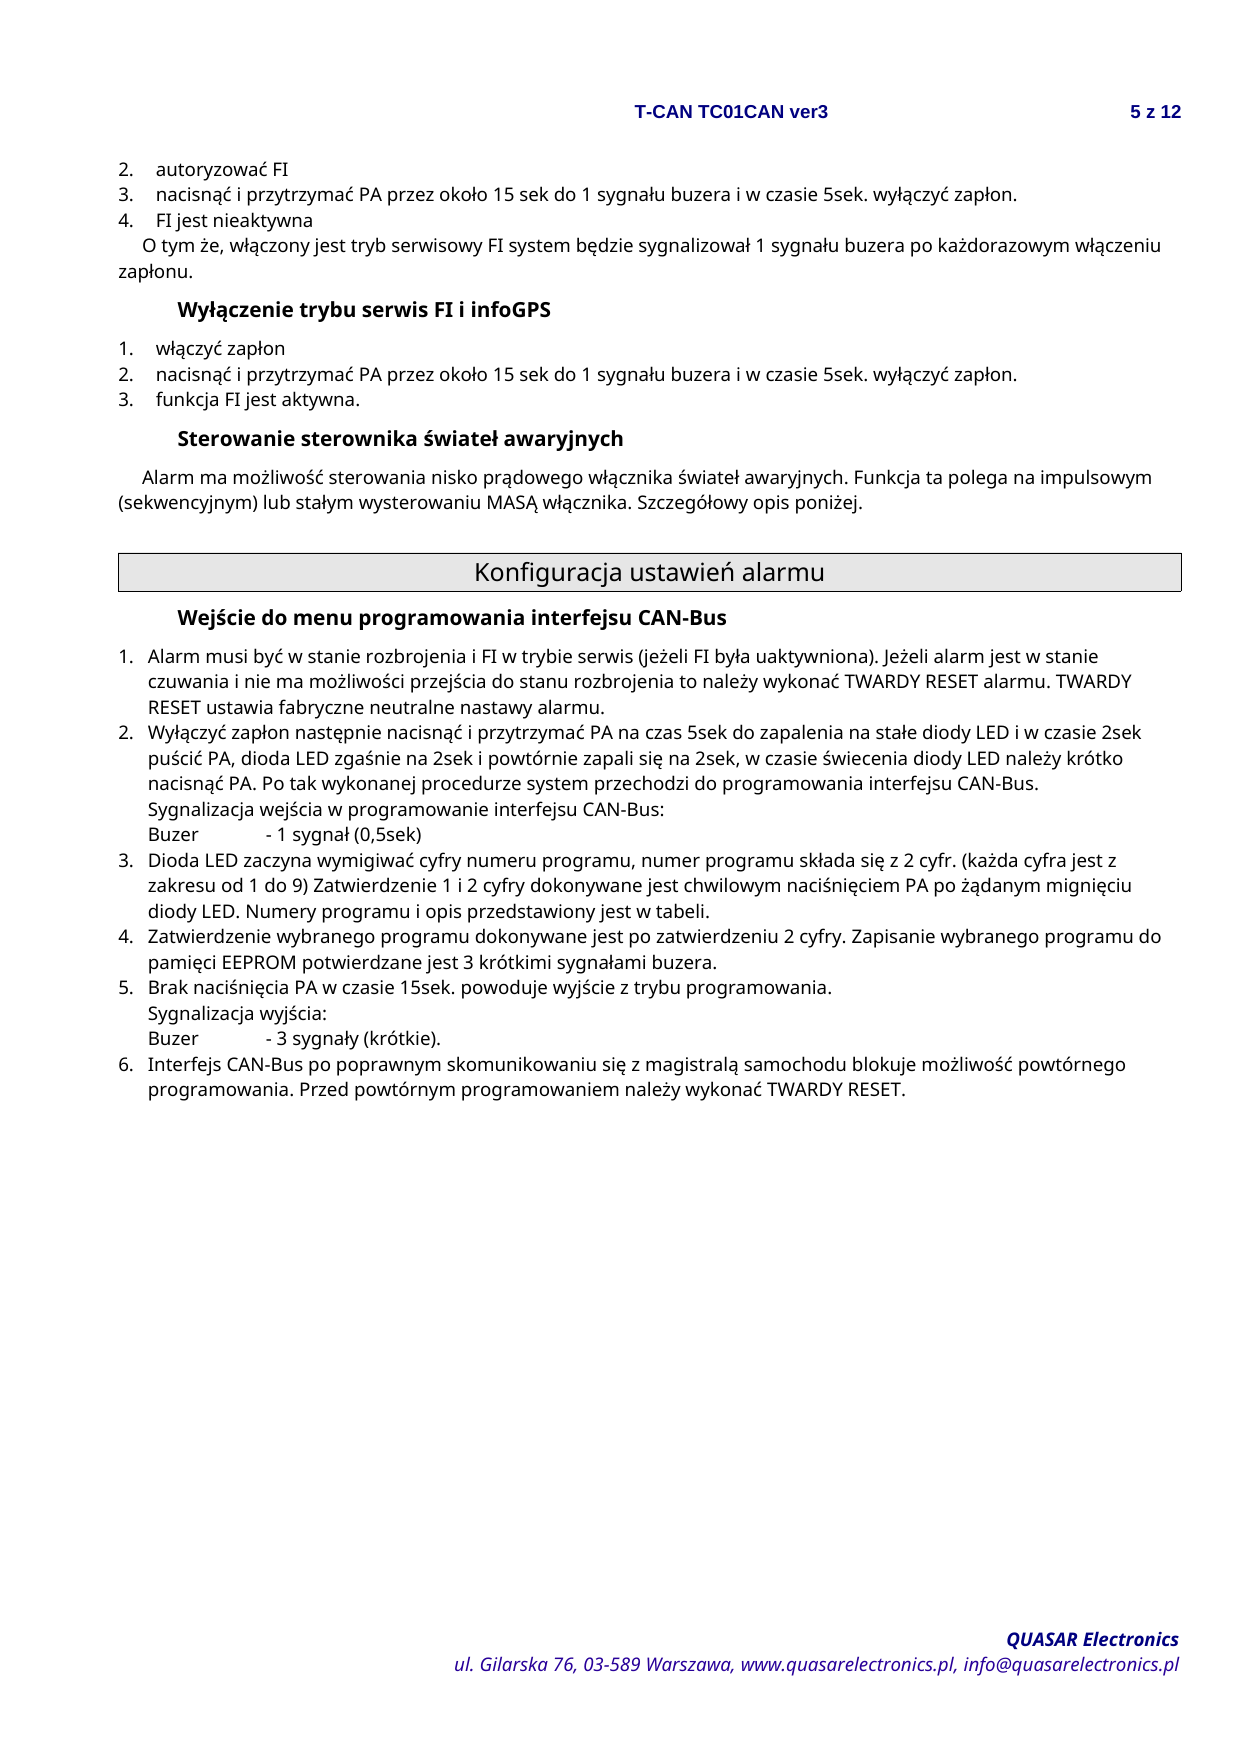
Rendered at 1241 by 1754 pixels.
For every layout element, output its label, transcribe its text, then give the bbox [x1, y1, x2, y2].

text O tym że, włączony jest tryb serwisowy FI system będzie sygnalizował 1 sygnału buzera po każdorazowym włączeniu zapłonu. [118, 233, 1181, 284]
list włączyć zapłon [118, 336, 1181, 361]
list Brak naciśnięcia PA w czasie 15sek. powoduje wyjście z trybu programowania. Sygnalizacja wyjścia: Buzer - 3 sygnały (krótkie). [118, 975, 1181, 1051]
list FI jest nieaktywna [118, 207, 1181, 233]
list Interfejs CAN-Bus po poprawnym skomunikowaniu się z magistralą samochodu blokuje możliwość powtórnego programowania. Przed powtórnym programowaniem należy wykonać TWARDY RESET. [118, 1051, 1181, 1102]
list nacisnąć i przytrzymać PA przez około 15 sek do 1 sygnału buzera i w czasie 5sek. wyłączyć zapłon. [118, 361, 1181, 387]
text Sterowanie sterownika świateł awaryjnych [177, 424, 1122, 452]
text Wyłączenie trybu serwis FI i infoGPS [177, 295, 1122, 324]
list nacisnąć i przytrzymać PA przez około 15 sek do 1 sygnału buzera i w czasie 5sek. wyłączyć zapłon. [118, 182, 1181, 207]
list Wyłączyć zapłon następnie nacisnąć i przytrzymać PA na czas 5sek do zapalenia na stałe diody LED i w czasie 2sek puścić PA, dioda LED zgaśnie na 2sek i powtórnie zapali się na 2sek, w czasie świecenia diody LED należy krótko nacisnąć PA. Po tak wykonanej procedurze system przechodzi do programowania interfejsu CAN-Bus. Sygnalizacja wejścia w programowanie interfejsu CAN-Bus: Buzer - 1 sygnał (0,5sek) [118, 719, 1181, 847]
list Alarm musi być w stanie rozbrojenia i FI w trybie serwis (jeżeli FI była uaktywniona). Jeżeli alarm jest w stanie czuwania i nie ma możliwości przejścia do stanu rozbrojenia to należy wykonać TWARDY RESET alarmu. TWARDY RESET ustawia fabryczne neutralne nastawy alarmu. [118, 643, 1181, 719]
list Zatwierdzenie wybranego programu dokonywane jest po zatwierdzeniu 2 cyfry. Zapisanie wybranego programu do pamięci EEPROM potwierdzane jest 3 krótkimi sygnałami buzera. [118, 924, 1181, 975]
list Dioda LED zaczyna wymigiwać cyfry numeru programu, numer programu składa się z 2 cyfr. (każda cyfra jest z zakresu od 1 do 9) Zatwierdzenie 1 i 2 cyfry dokonywane jest chwilowym naciśnięciem PA po żądanym mignięciu diody LED. Numery programu i opis przedstawiony jest w tabeli. [118, 847, 1181, 924]
text Wejście do menu programowania interfejsu CAN-Bus [177, 603, 1122, 631]
list autoryzować FI [118, 156, 1181, 182]
text Konfiguracja ustawień alarmu [119, 554, 1181, 591]
list funkcja FI jest aktywna. [118, 387, 1181, 412]
text Alarm ma możliwość sterowania nisko prądowego włącznika świateł awaryjnych. Funkcja ta polega na impulsowym (sekwencyjnym) lub stałym wysterowaniu MASĄ włącznika. Szczegółowy opis poniżej. [118, 464, 1181, 515]
